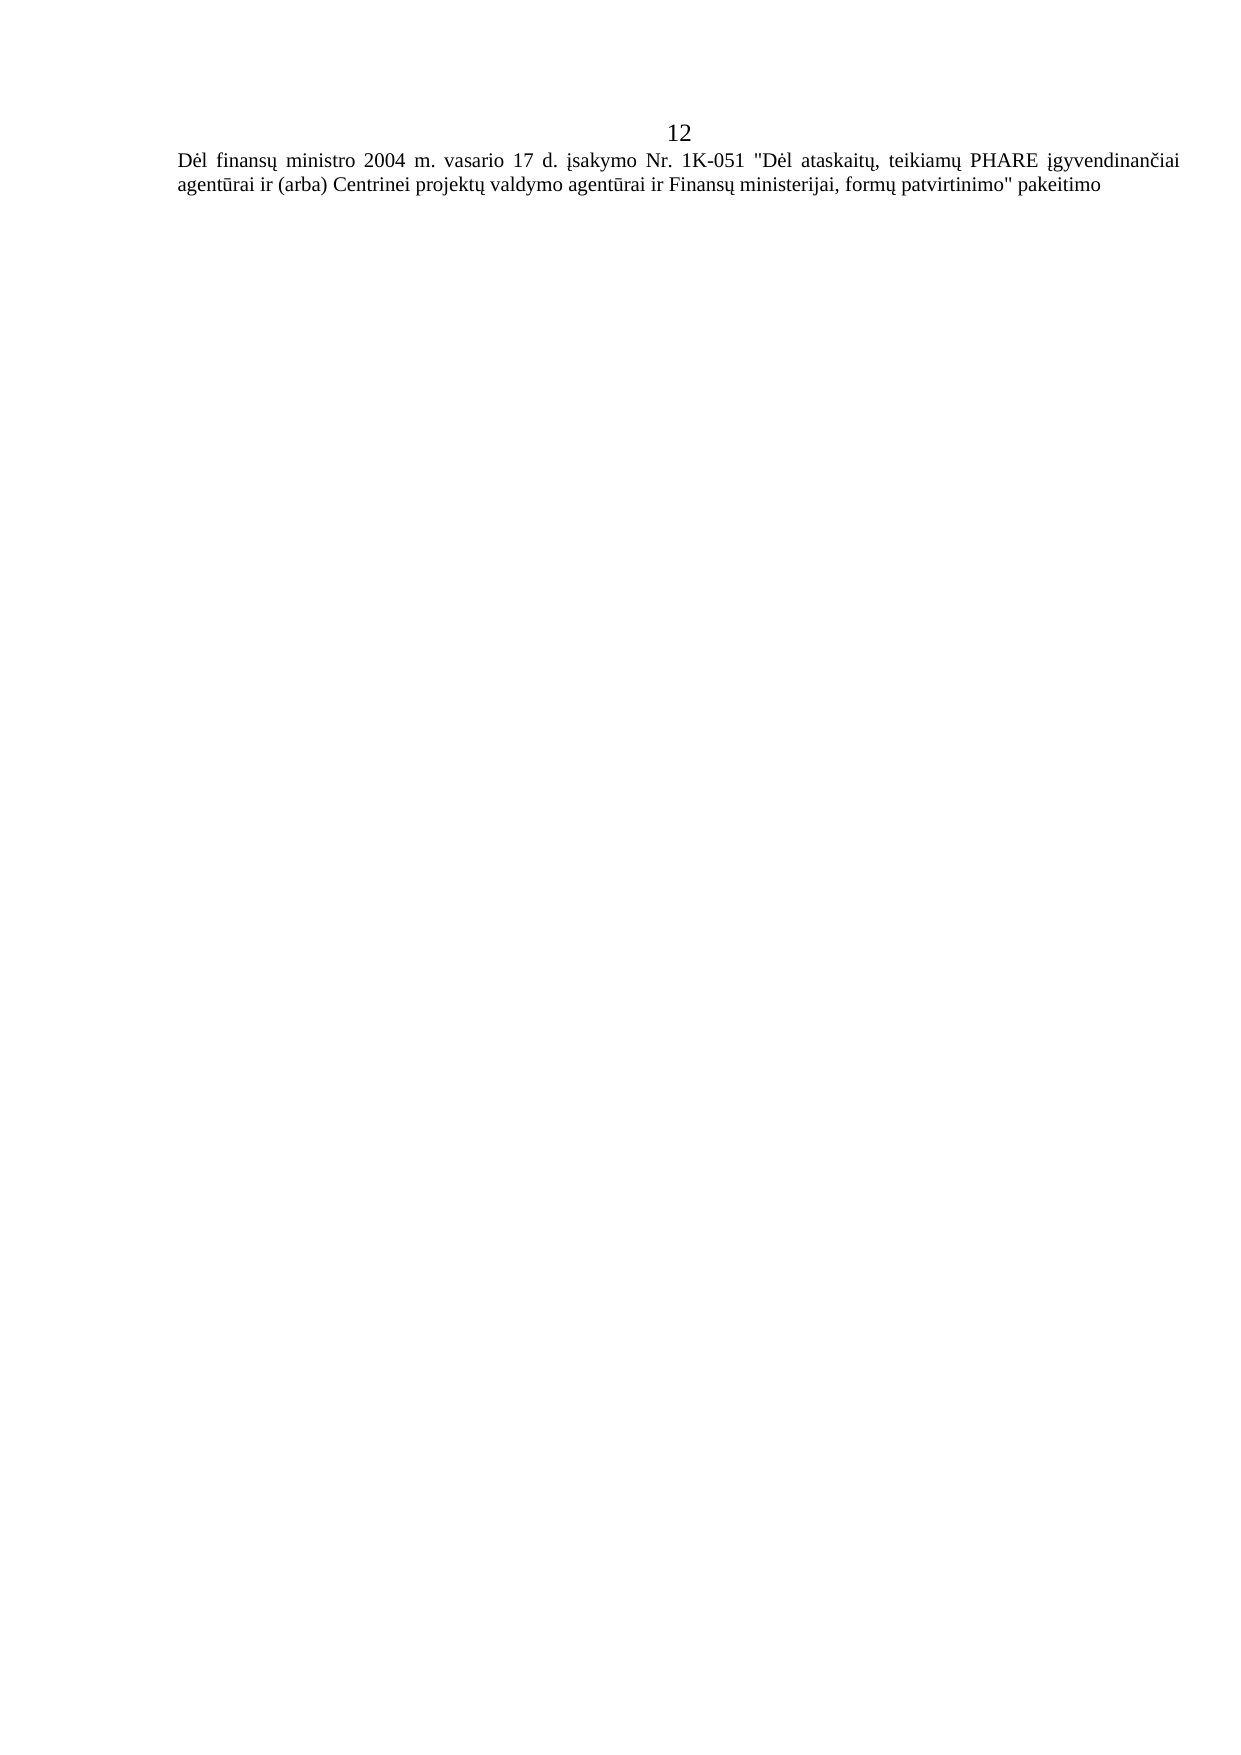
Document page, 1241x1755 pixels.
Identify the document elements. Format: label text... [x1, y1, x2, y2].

text Dėl finansų ministro 2004 m. vasario 17 d. įsakymo Nr. 1K-051 "Dėl ataskaitų, teikiamų PHARE įgyvendinančiai agentūrai ir (arba) Centrinei projektų valdymo agentūrai ir Finansų ministerijai, formų patvirtinimo" pakeitimo [177, 148, 1181, 196]
